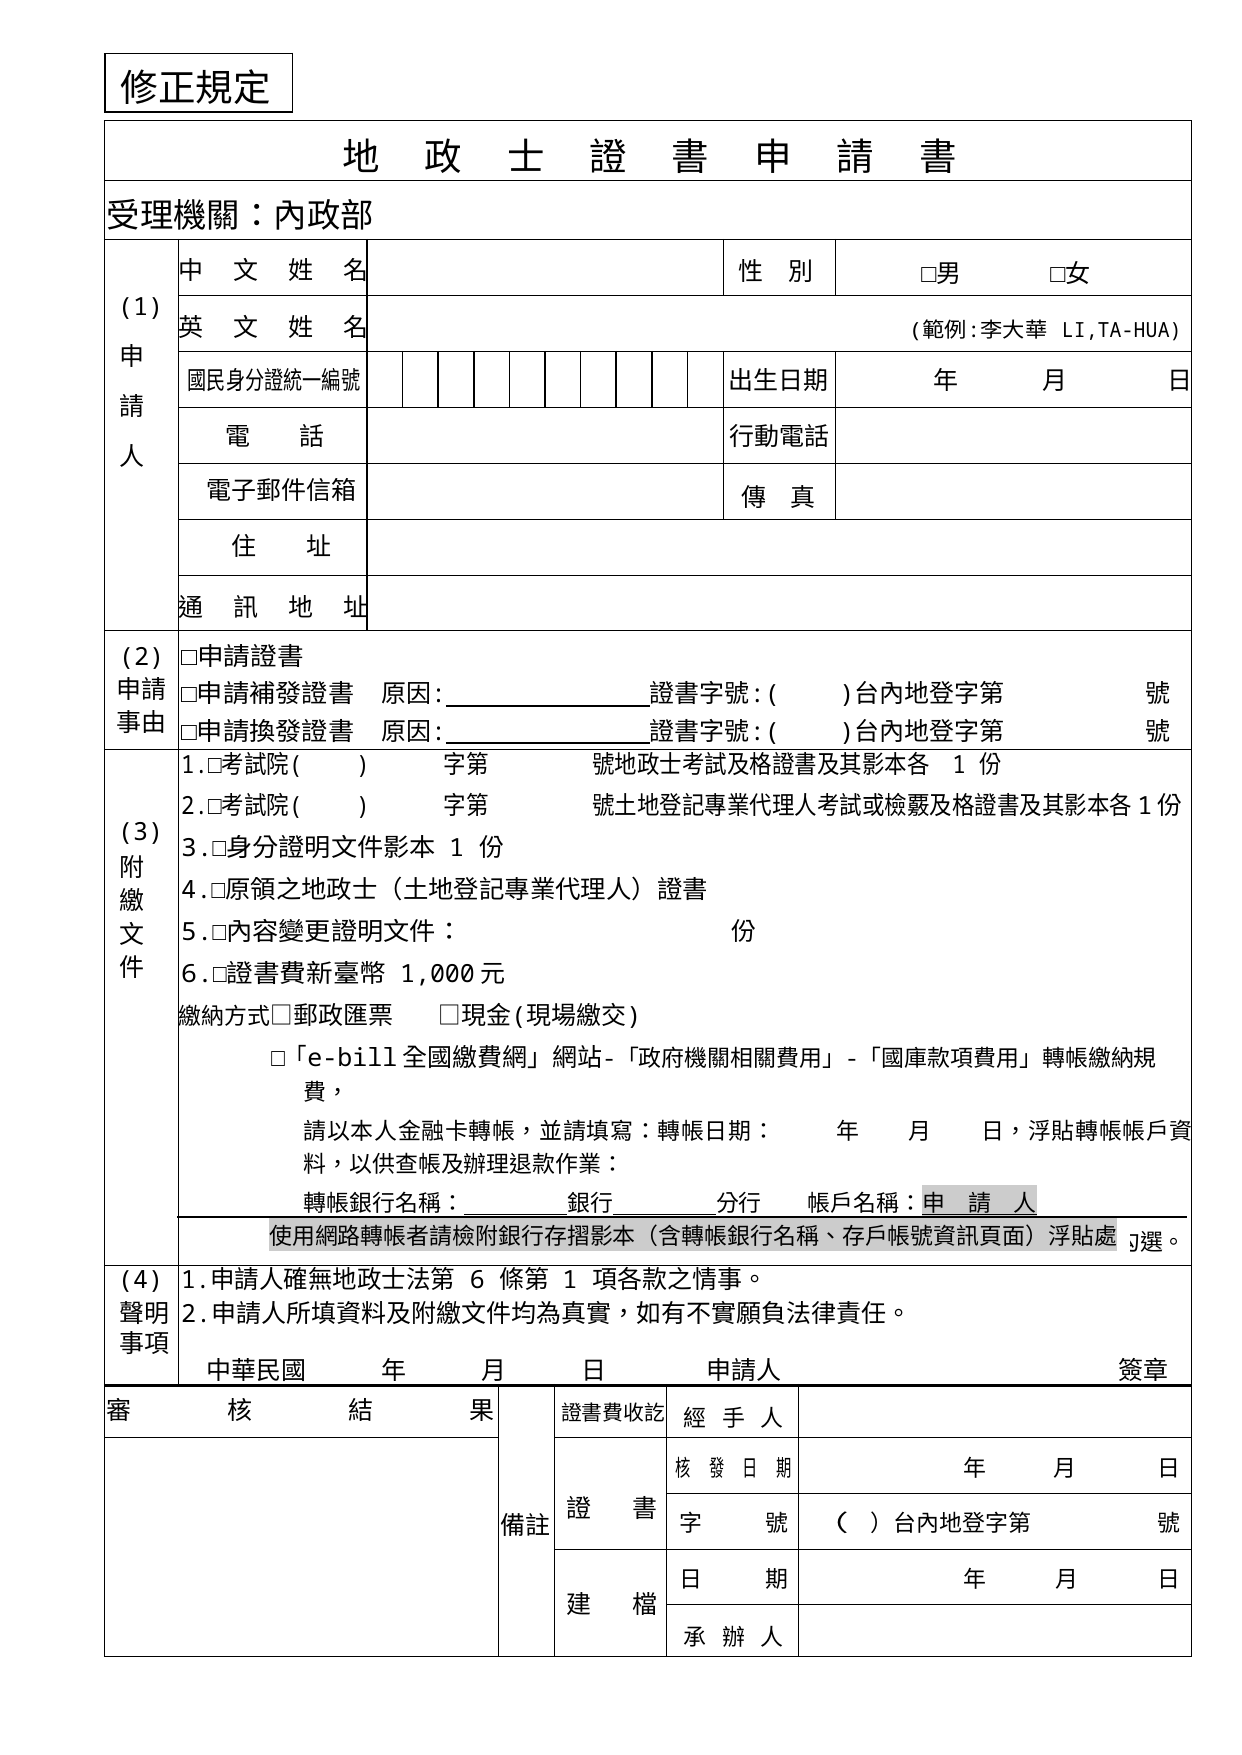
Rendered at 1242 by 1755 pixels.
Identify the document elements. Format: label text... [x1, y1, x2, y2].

table_cell 英 文 姓 名 [179, 296, 366, 351]
table_cell [581, 352, 615, 407]
table_cell [617, 352, 651, 407]
table_cell （ ）台內地登字第 號 [799, 1494, 1191, 1549]
table_cell 年 月 日 [836, 352, 1191, 407]
table_header 地 政 士 證 書 申 請 書 [105, 121, 1191, 180]
table_cell [836, 464, 1191, 518]
table_cell 傳 真 [724, 464, 835, 518]
table_cell [510, 352, 544, 407]
table_cell [799, 1605, 1191, 1656]
text 使用網路轉帳者請檢附銀行存摺影本（含轉帳銀行名稱、存戶帳號資訊頁面）浮貼處 [269, 1218, 1130, 1251]
table_cell [439, 352, 473, 407]
table_cell 住 址 [179, 520, 366, 574]
table_cell 電子郵件信箱 [179, 464, 366, 518]
table_cell (2) 申請 事由 [105, 631, 178, 749]
table_cell 電 話 [179, 408, 366, 463]
table_cell 證 書 [555, 1438, 666, 1549]
table_cell (範例:李大華 LI,TA-HUA) [368, 296, 1191, 351]
table_cell [368, 520, 1191, 574]
table_cell 國民身分證統一編號 [179, 352, 366, 407]
text 修正規定 [120, 62, 277, 104]
table_cell [653, 352, 687, 407]
table_cell [475, 352, 509, 407]
table_cell 中 文 姓 名 [179, 240, 366, 295]
table_cell [368, 240, 723, 295]
table_cell □男 □女 [836, 240, 1191, 295]
table_cell 通 訊 地 址 [179, 576, 366, 630]
table_cell (4) 聲明事項 [105, 1266, 178, 1384]
table_cell [403, 352, 437, 407]
table_cell [368, 576, 1191, 630]
table_cell 備註 [499, 1387, 554, 1656]
table_cell 1.□考試院( ) 字第 號地政士考試及格證書及其影本各 1 份 2.□考試院( ) 字第 號土地登記專業代理人考試或檢覈及格證書及其影本各1份 3.□身分證明文件影本 1 份 4.□原領之地政士（土地登記專業代理人）證書 5.□內容變更證明文件： 份 6.□證書費新臺幣 1,000元 繳納方式□郵政匯票 □現金(現場繳交) □「e-bill全國繳費網」網站-「政府機關相關費用」-「國庫款項費用」轉帳繳納規費， 請以本人金融卡轉帳，並請填寫：轉帳日期： 年 月 日，浮貼轉帳帳戶資料，以供查帳及辦理退款作業： 轉帳銀行名稱： 銀行 分行 帳戶名稱：申 請 人 存戶帳號： □網路匯款繳納規費，原則不另開立收據，需要請勾選。 [179, 750, 1191, 1265]
table_cell 1.申請人確無地政士法第 6 條第 1 項各款之情事。 2.申請人所填資料及附繳文件均為真實，如有不實願負法律責任。 中華民國 年 月 日 申請人 簽章 [179, 1266, 1191, 1384]
table_cell [368, 352, 402, 407]
table_cell 承 辦 人 [667, 1605, 798, 1656]
table_cell (3) 附 繳 文 件 [105, 750, 178, 1265]
table_cell 受理機關：內政部 [105, 181, 1191, 239]
table_cell 字 號 [667, 1494, 798, 1549]
table_cell 年 月 日 [799, 1438, 1191, 1493]
table_cell [368, 408, 723, 463]
table_cell 審 核 結 果 [105, 1387, 498, 1437]
table_cell 建 檔 [555, 1550, 666, 1656]
table_cell [836, 408, 1191, 463]
table_cell □申請證書 □申請補發證書 原因: 證書字號:( )台內地登字第 號 □申請換發證書 原因: 證書字號:( )台內地登字第 號 [179, 631, 1191, 749]
table_cell 年 月 日 [799, 1550, 1191, 1604]
table_cell 經 手 人 [667, 1387, 798, 1437]
table_cell [368, 464, 723, 518]
table_cell [546, 352, 580, 407]
table_cell 性 別 [724, 240, 835, 295]
table_cell [688, 352, 723, 407]
table_cell [799, 1387, 1191, 1437]
table_cell 出生日期 [724, 352, 835, 407]
table_cell 核 發 日 期 [667, 1438, 798, 1493]
table_cell [105, 1438, 498, 1656]
table_cell 日 期 [667, 1550, 798, 1604]
table_cell 行動電話 [724, 408, 835, 463]
table_cell 證書費收訖 [555, 1387, 666, 1437]
table_cell (1) 申 請 人 [105, 240, 178, 630]
